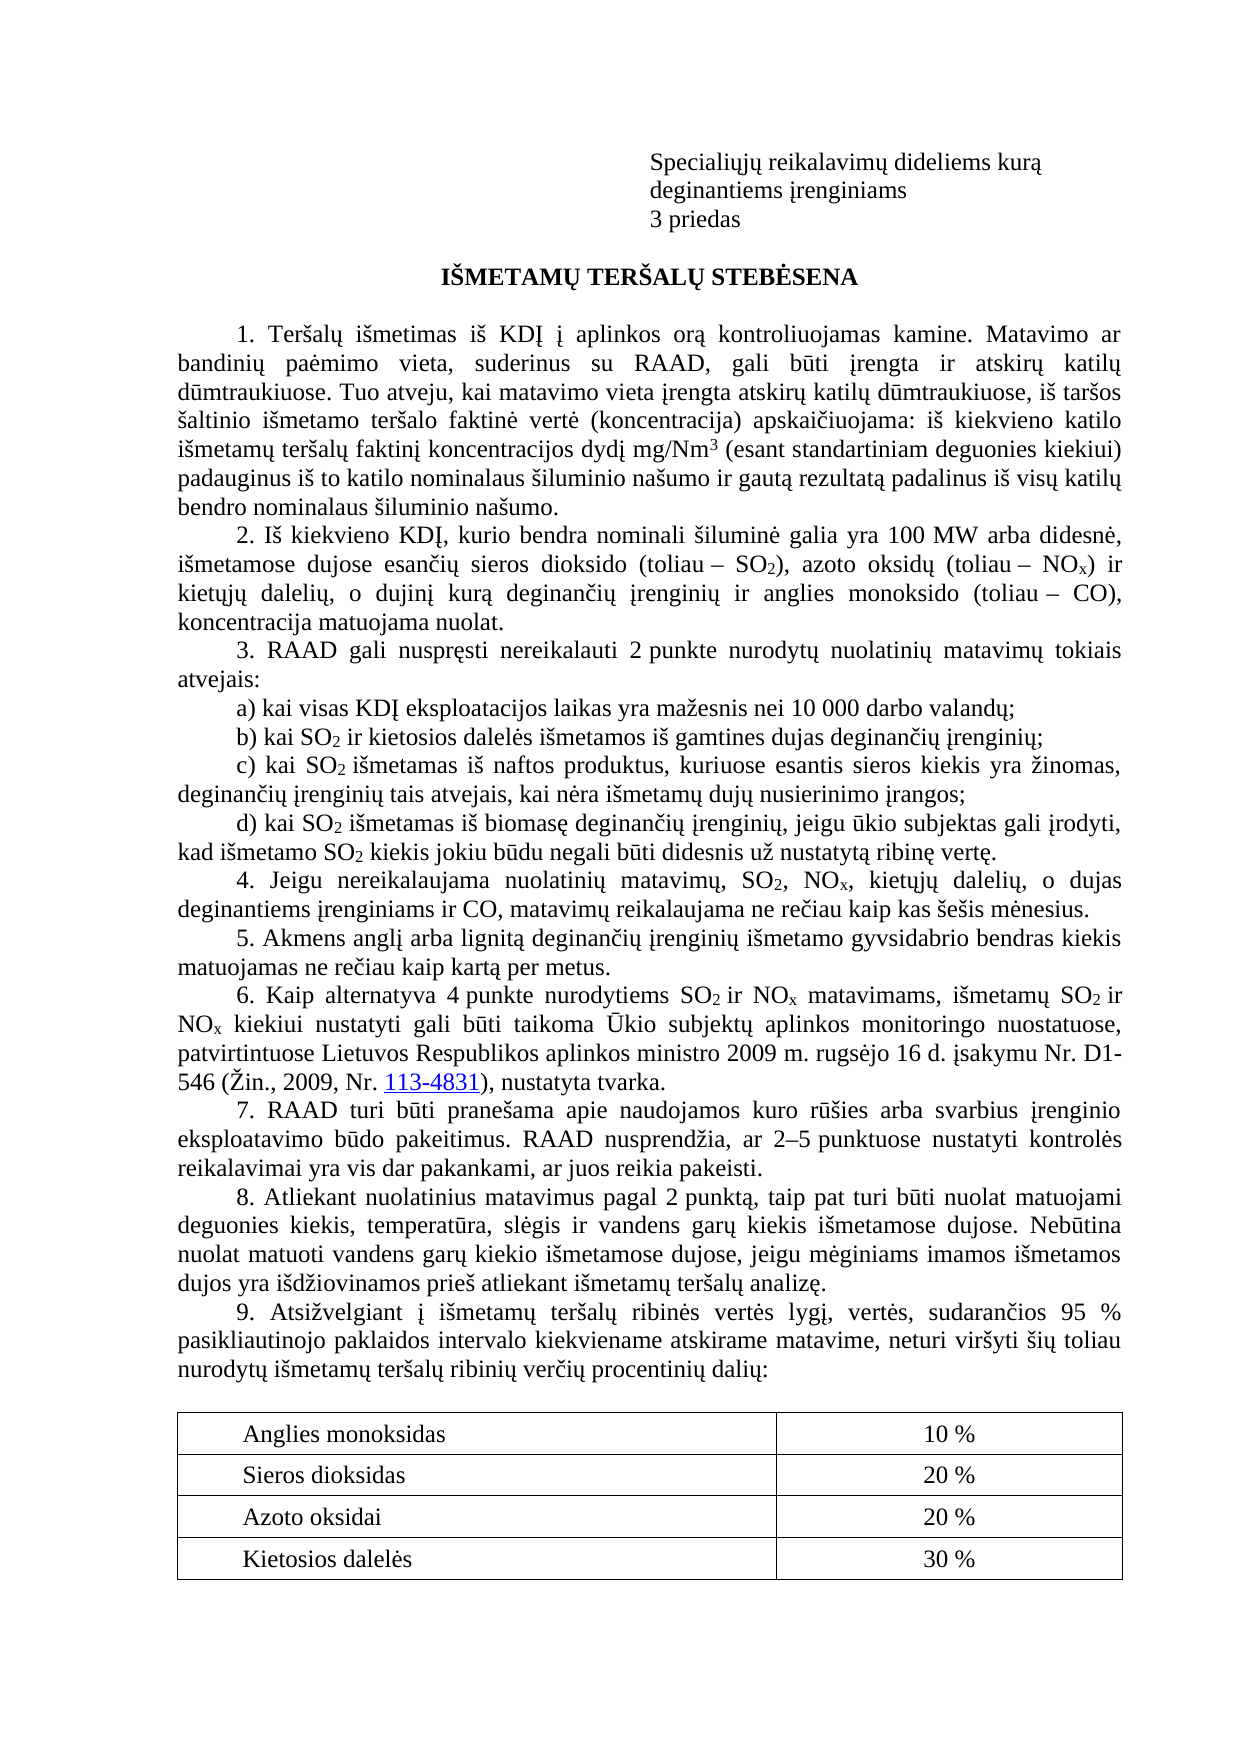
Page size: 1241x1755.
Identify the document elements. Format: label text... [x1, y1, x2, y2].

text 3 priedas [649, 204, 1122, 233]
text 8. Atliekant nuolatinius matavimus pagal 2 punktą, taip pat turi būti nuolat matuojami deguonies kiekis, temperatūra, slėgis ir vandens garų kiekis išmetamose dujose. Nebūtina nuolat matuoti vandens garų kiekio išmetamose dujose, jeigu mėginiams imamos išmetamos dujos yra išdžiovinamos prieš atliekant išmetamų teršalų analizę. [177, 1182, 1122, 1297]
text 5. Akmens anglį arba lignitą deginančių įrenginių išmetamo gyvsidabrio bendras kiekis matuojamas ne rečiau kaip kartą per metus. [177, 923, 1122, 981]
text b) kai SO2 ir kietosios dalelės išmetamos iš gamtines dujas deginančių įrenginių; [177, 722, 1122, 751]
table_cell Sieros dioksidas [178, 1455, 776, 1495]
text 9. Atsižvelgiant į išmetamų teršalų ribinės vertės lygį, vertės, sudarančios 95 % pasikliautinojo paklaidos intervalo kiekviename atskirame matavime, neturi viršyti šių toliau nurodytų išmetamų teršalų ribinių verčių procentinių dalių: [177, 1297, 1122, 1383]
table_header Anglies monoksidas [178, 1413, 776, 1453]
text c) kai SO2 išmetamas iš naftos produktus, kuriuose esantis sieros kiekis yra žinomas, deginančių įrenginių tais atvejais, kai nėra išmetamų dujų nusierinimo įrangos; [177, 751, 1122, 808]
table_cell 30 % [777, 1538, 1122, 1578]
text 7. RAAD turi būti pranešama apie naudojamos kuro rūšies arba svarbius įrenginio eksploatavimo būdo pakeitimus. RAAD nusprendžia, ar 2–5 punktuose nustatyti kontrolės reikalavimai yra vis dar pakankami, ar juos reikia pakeisti. [177, 1096, 1122, 1182]
text Specialiųjų reikalavimų dideliems kurą deginantiems įrenginiams [649, 147, 1122, 204]
text 6. Kaip alternatyva 4 punkte nurodytiems SO2 ir NOx matavimams, išmetamų SO2 ir NOx kiekiui nustatyti gali būti taikoma Ūkio subjektų aplinkos monitoringo nuostatuose, patvirtintuose Lietuvos Respublikos aplinkos ministro 2009 m. rugsėjo 16 d. įsakymu Nr. D1-546 (Žin., 2009, Nr. 113-4831), nustatyta tvarka. [177, 981, 1122, 1096]
table_cell Kietosios dalelės [178, 1538, 776, 1578]
table_cell 20 % [777, 1455, 1122, 1495]
text d) kai SO2 išmetamas iš biomasę deginančių įrenginių, jeigu ūkio subjektas gali įrodyti, kad išmetamo SO2 kiekis jokiu būdu negali būti didesnis už nustatytą ribinę vertę. [177, 808, 1122, 866]
table_cell Azoto oksidai [178, 1496, 776, 1537]
text IŠMETAMŲ TERŠALŲ STEBĖSENA [177, 262, 1122, 291]
table_header 10 % [777, 1413, 1122, 1453]
text 1. Teršalų išmetimas iš KDĮ į aplinkos orą kontroliuojamas kamine. Matavimo ar bandinių paėmimo vieta, suderinus su RAAD, gali būti įrengta ir atskirų katilų dūmtraukiuose. Tuo atveju, kai matavimo vieta įrengta atskirų katilų dūmtraukiuose, iš taršos šaltinio išmetamo teršalo faktinė vertė (koncentracija) apskaičiuojama: iš kiekvieno katilo išmetamų teršalų faktinį koncentracijos dydį mg/Nm3 (esant standartiniam deguonies kiekiui) padauginus iš to katilo nominalaus šiluminio našumo ir gautą rezultatą padalinus iš visų katilų bendro nominalaus šiluminio našumo. [177, 319, 1122, 521]
text 2. Iš kiekvieno KDĮ, kurio bendra nominali šiluminė galia yra 100 MW arba didesnė, išmetamose dujose esančių sieros dioksido (toliau – SO2), azoto oksidų (toliau – NOx) ir kietųjų dalelių, o dujinį kurą deginančių įrenginių ir anglies monoksido (toliau – CO), koncentracija matuojama nuolat. [177, 521, 1122, 636]
table_cell 20 % [777, 1496, 1122, 1537]
text a) kai visas KDĮ eksploatacijos laikas yra mažesnis nei 10 000 darbo valandų; [177, 693, 1122, 722]
text 4. Jeigu nereikalaujama nuolatinių matavimų, SO2, NOx, kietųjų dalelių, o dujas deginantiems įrenginiams ir CO, matavimų reikalaujama ne rečiau kaip kas šešis mėnesius. [177, 866, 1122, 923]
text 3. RAAD gali nuspręsti nereikalauti 2 punkte nurodytų nuolatinių matavimų tokiais atvejais: [177, 636, 1122, 693]
